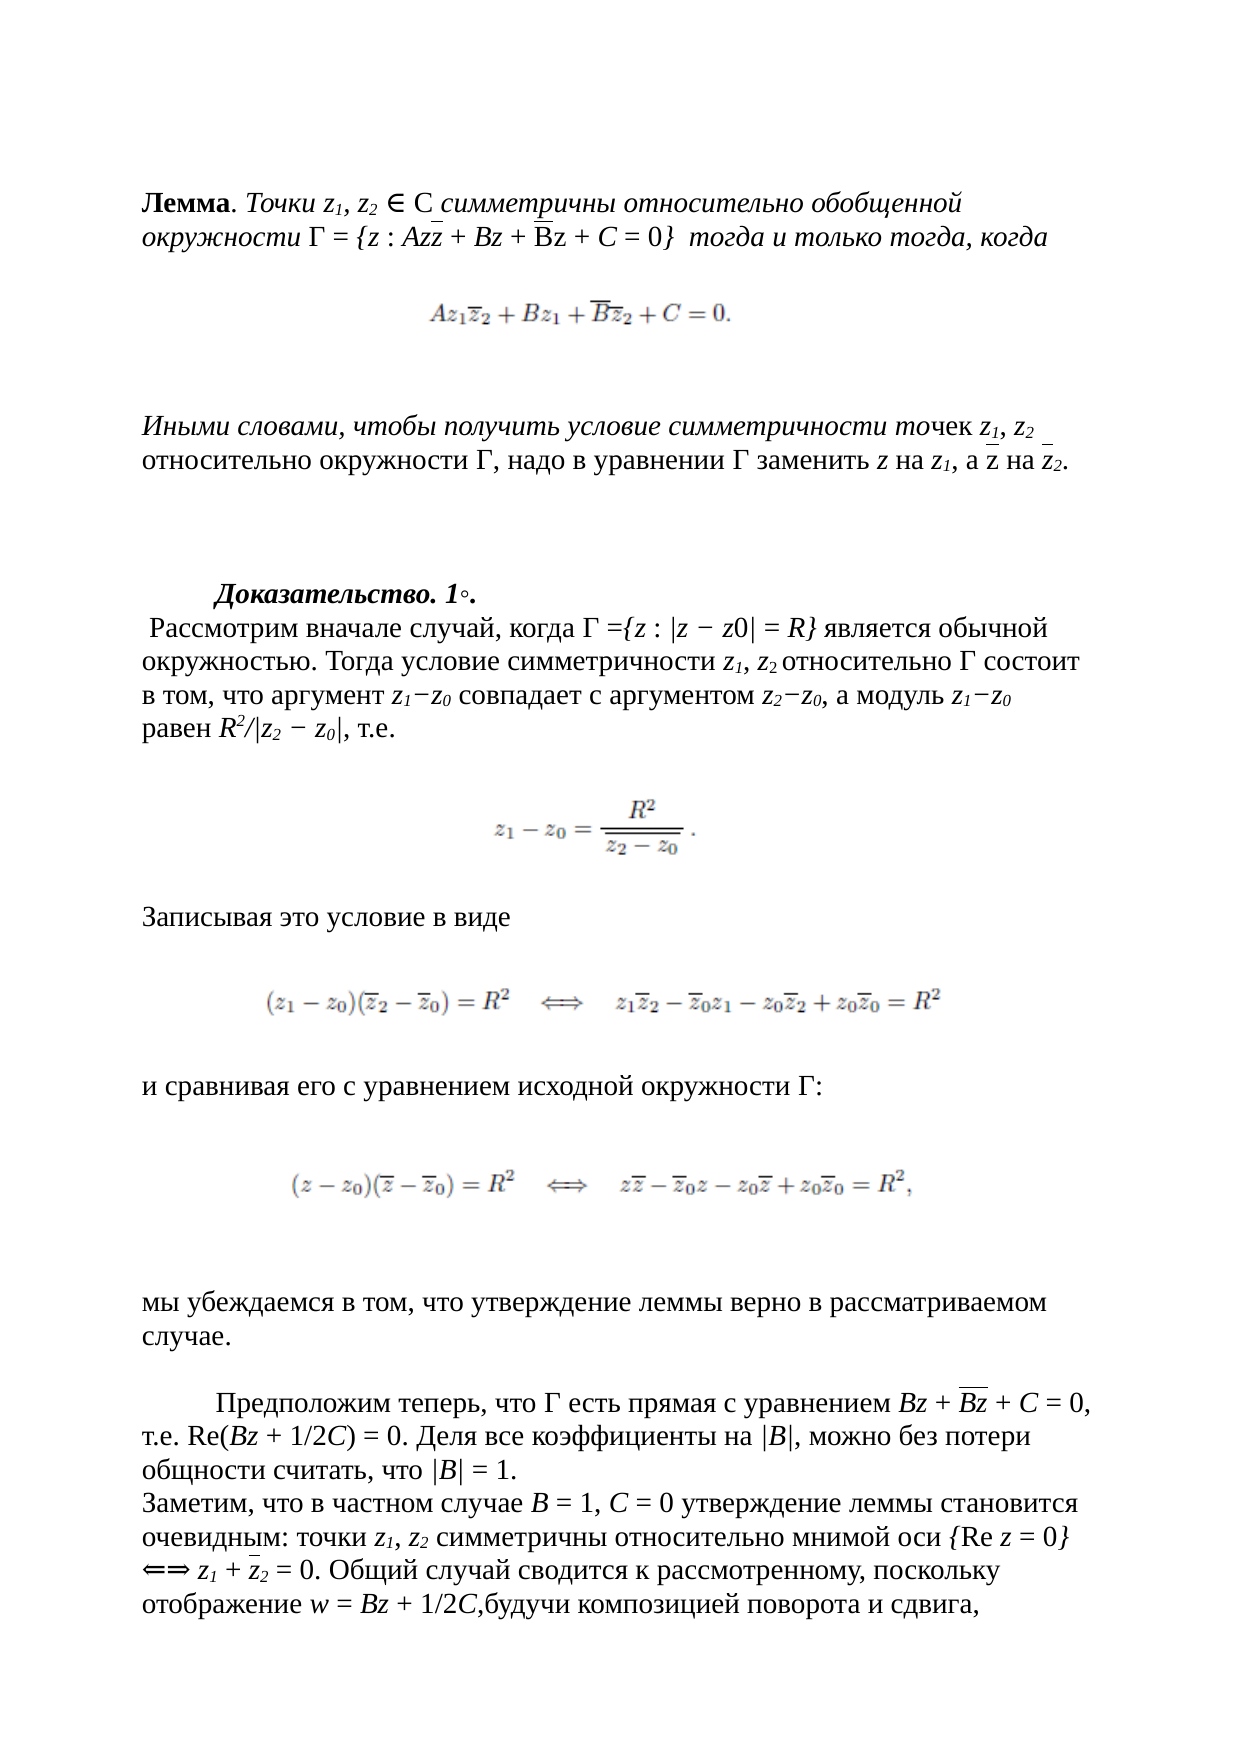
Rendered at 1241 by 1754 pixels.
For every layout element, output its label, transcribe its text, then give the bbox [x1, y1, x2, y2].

text Записывая это условие в виде [142, 899, 1084, 933]
text Рассмотрим вначале случай, когда Γ ={z : |z − z0| = R} является обычной окружностью. Тогда условие симметричности z1, z2 относительно Γ состоит в том, что аргумент z1−z0 совпадает с аргументом z2−z0, а модуль z1−z0 равен R2/|z2 − z0|, т.е. [142, 610, 1084, 744]
picture [257, 971, 961, 1035]
text Лемма. Точки z1, z2 ∈ C симметричны относительно обобщенной окружности Γ = {z : Azz + Bz + Bz + C = 0} тогда и только тогда, когда [142, 185, 1084, 252]
text Предположим теперь, что Γ есть прямая с уравнением Bz + Bz + C = 0, т.е. Re(Bz + 1/2C) = 0. Деля все коэффициенты на |B|, можно без потери общности считать, что |B| = 1. [142, 1385, 1099, 1485]
picture [266, 1159, 934, 1217]
text Заметим, что в частном случае B = 1, C = 0 утверждение леммы становится очевидным: точки z1, z2 симметричны относительно мнимой оси {Re z = 0} ⇐⇒ z1 + z2 = 0. Общий случай сводится к рассмотренному, поскольку отображение w = Bz + 1/2C,будучи композицией поворота и сдвига, [142, 1485, 1099, 1619]
text мы убеждаемся в том, что утверждение леммы верно в рассматриваемом случае. [142, 1284, 1099, 1351]
text и сравнивая его с уравнением исходной окружности Γ: [142, 1068, 1084, 1101]
text Иными словами, чтобы получить условие симметричности точек z1, z2 относительно окружности Γ, надо в уравнении Γ заменить z на z1, а z на z2. [142, 408, 1084, 476]
picture [475, 790, 709, 866]
picture [418, 285, 741, 342]
text Доказательство. 1◦. [142, 576, 1084, 610]
